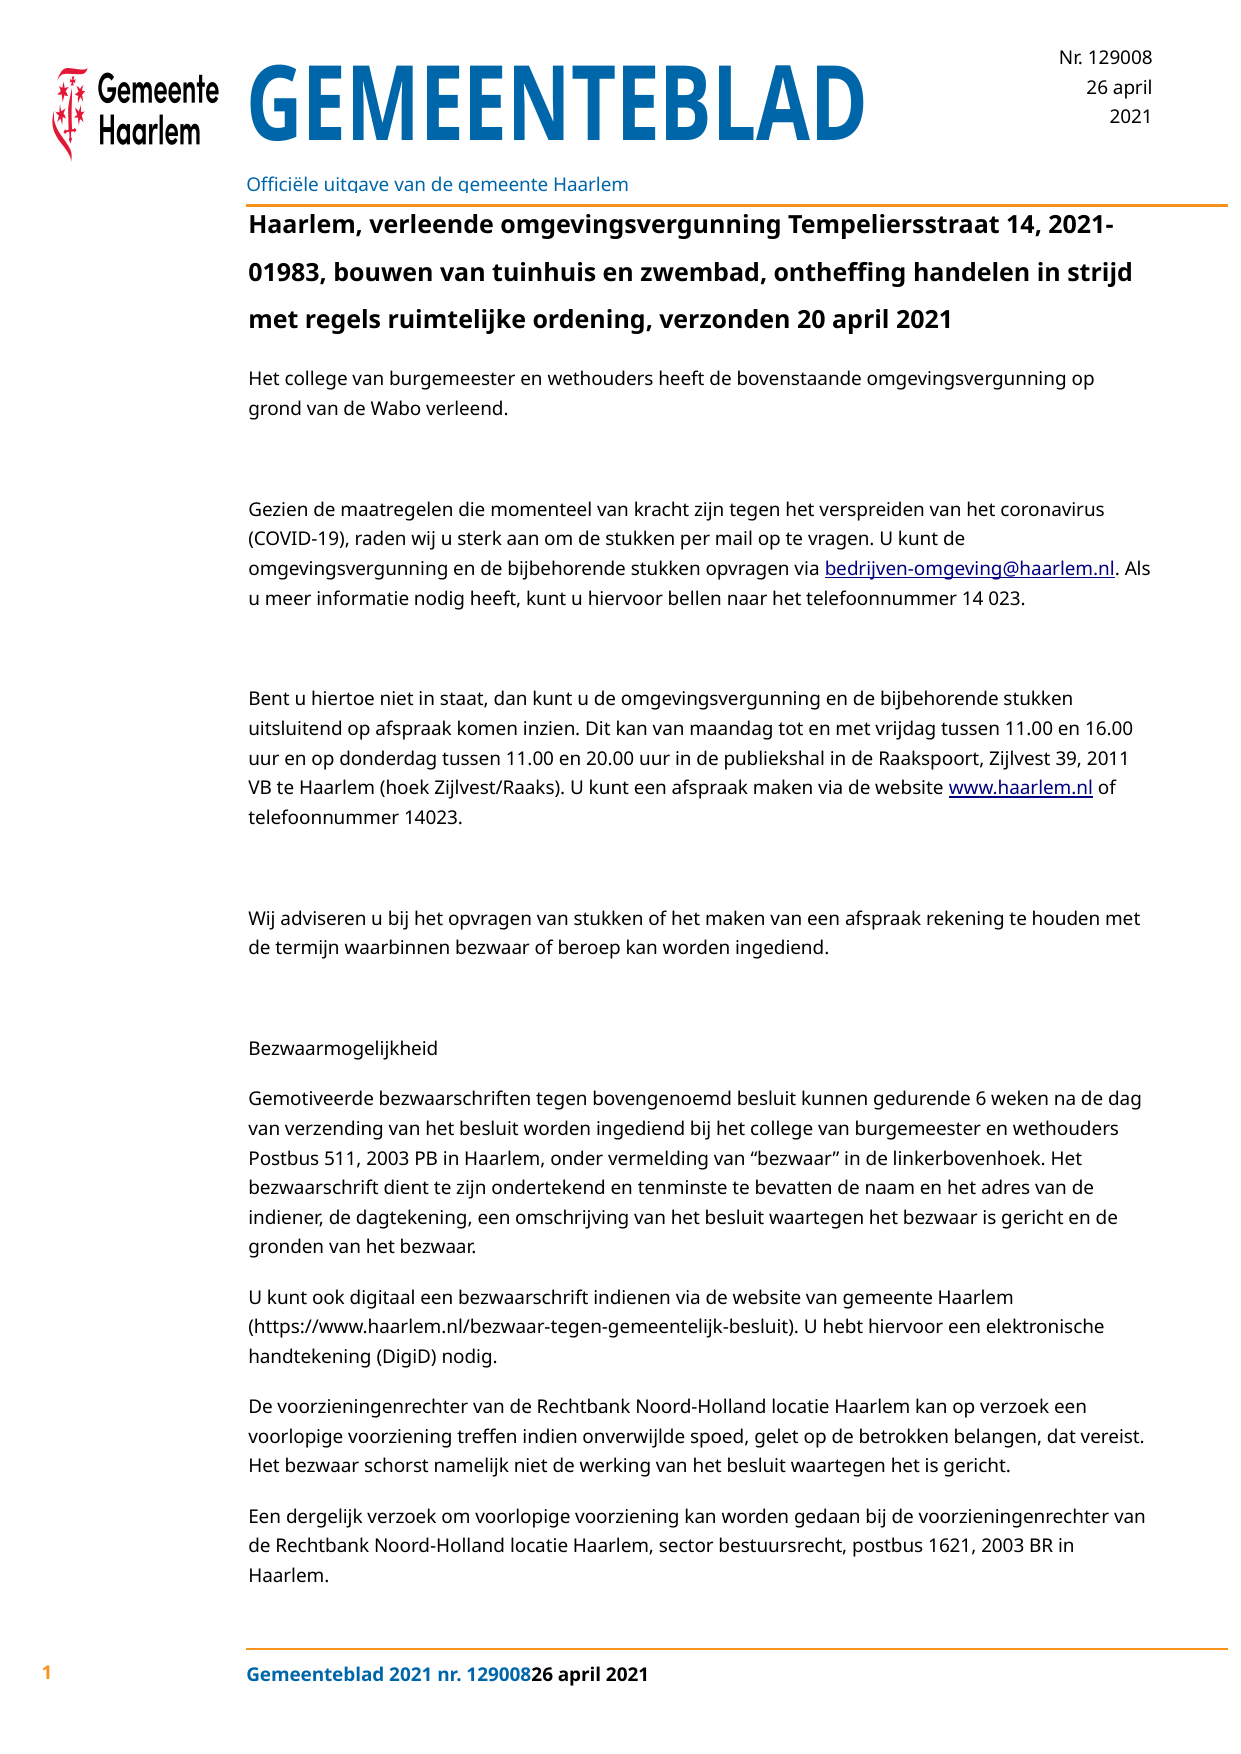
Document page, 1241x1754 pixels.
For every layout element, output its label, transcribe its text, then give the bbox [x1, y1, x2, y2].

text Bezwaarmogelijkheid [248, 1035, 1152, 1061]
text Gemotiveerde bezwaarschriften tegen bovengenoemd besluit kunnen gedurende 6 weken na de dag van verzending van het besluit worden ingediend bij het college van burgemeester en wethouders Postbus 511, 2003 PB in Haarlem, onder vermelding van “bezwaar” in de linkerbovenhoek. Het bezwaarschrift dient te zijn ondertekend en tenminste te bevatten de naam en het adres van de indiener, de dagtekening, een omschrijving van het besluit waartegen het bezwaar is gericht en de gronden van het bezwaar. [248, 1086, 1152, 1259]
text U kunt ook digitaal een bezwaarschrift indienen via de website van gemeente Haarlem (https://www.haarlem.nl/bezwaar-tegen-gemeentelijk-besluit). U hebt hiervoor een elektronische handtekening (DigiD) nodig. [248, 1284, 1152, 1369]
text Haarlem, verleende omgevingsvergunning Tempeliersstraat 14, 2021-01983, bouwen van tuinhuis en zwembad, ontheffing handelen in strijd met regels ruimtelijke ordening, verzonden 20 april 2021 [248, 207, 1152, 336]
text Een dergelijk verzoek om voorlopige voorziening kan worden gedaan bij de voorzieningenrechter van de Rechtbank Noord-Holland locatie Haarlem, sector bestuursrecht, postbus 1621, 2003 BR in Haarlem. [248, 1503, 1152, 1588]
text De voorzieningenrechter van de Rechtbank Noord-Holland locatie Haarlem kan op verzoek een voorlopige voorziening treffen indien onverwijlde spoed, gelet op de betrokken belangen, dat vereist. Het bezwaar schorst namelijk niet de werking van het besluit waartegen het is gericht. [248, 1393, 1152, 1478]
text Gezien de maatregelen die momenteel van kracht zijn tegen het verspreiden van het coronavirus (COVID-19), raden wij u sterk aan om de stukken per mail op te vragen. U kunt de omgevingsvergunning en de bijbehorende stukken opvragen via bedrijven-omgeving@haarlem.nl. Als u meer informatie nodig heeft, kunt u hiervoor bellen naar het telefoonnummer 14 023. [248, 496, 1152, 610]
text Het college van burgemeester en wethouders heeft de bovenstaande omgevingsvergunning op grond van de Wabo verleend. [248, 366, 1152, 421]
picture [41, 47, 231, 172]
text Bent u hiertoe niet in staat, dan kunt u de omgevingsvergunning en de bijbehorende stukken uitsluitend op afspraak komen inzien. Dit kan van maandag tot en met vrijdag tussen 11.00 en 16.00 uur en op donderdag tussen 11.00 en 20.00 uur in de publiekshal in de Raakspoort, Zijlvest 39, 2011 VB te Haarlem (hoek Zijlvest/Raaks). U kunt een afspraak maken via de website www.haarlem.nl of telefoonnummer 14023. [248, 686, 1152, 829]
text Wij adviseren u bij het opvragen van stukken of het maken van een afspraak rekening te houden met de termijn waarbinnen bezwaar of beroep kan worden ingediend. [248, 905, 1152, 960]
